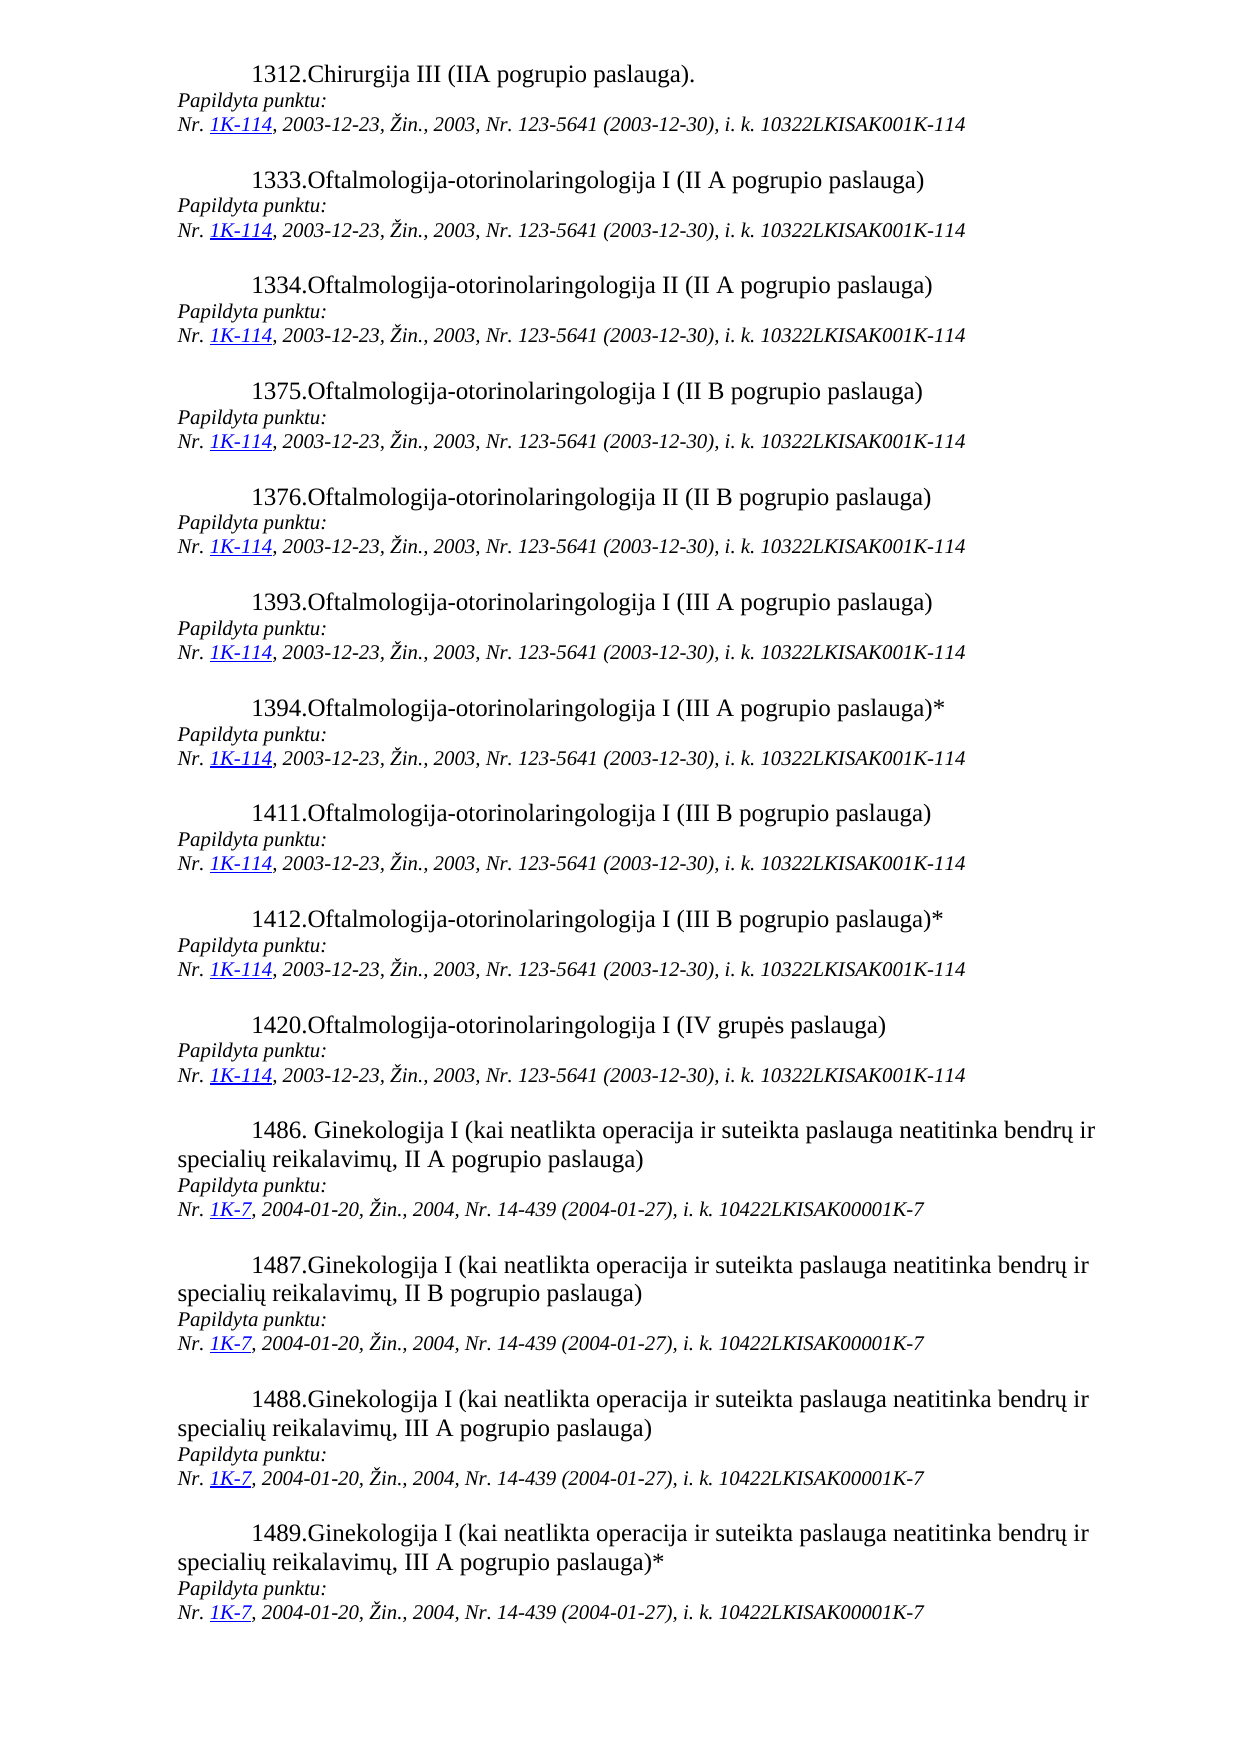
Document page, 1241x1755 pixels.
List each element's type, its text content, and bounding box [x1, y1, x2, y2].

text 1393.Oftalmologija-otorinolaringologija I (III A pogrupio paslauga) [177, 587, 1181, 616]
text 1312.Chirurgija III (IIA pogrupio paslauga). [177, 59, 1181, 88]
text Nr. 1K-7, 2004-01-20, Žin., 2004, Nr. 14-439 (2004-01-27), i. k. 10422LKISAK00001K-7 [177, 1466, 1181, 1490]
text 1420.Oftalmologija-otorinolaringologija I (IV grupės paslauga) [177, 1010, 1181, 1038]
text Nr. 1K-114, 2003-12-23, Žin., 2003, Nr. 123-5641 (2003-12-30), i. k. 10322LKISAK001K-114 [177, 746, 1181, 770]
text Nr. 1K-114, 2003-12-23, Žin., 2003, Nr. 123-5641 (2003-12-30), i. k. 10322LKISAK001K-114 [177, 534, 1181, 558]
text Papildyta punktu: [177, 193, 1181, 217]
text 1489.Ginekologija I (kai neatlikta operacija ir suteikta paslauga neatitinka bendrų ir specialių reikalavimų, III A pogrupio paslauga)* [177, 1518, 1181, 1576]
text Papildyta punktu: [177, 1442, 1181, 1466]
text Papildyta punktu: [177, 1173, 1181, 1197]
text Papildyta punktu: [177, 827, 1181, 851]
text Papildyta punktu: [177, 299, 1181, 323]
text 1486. Ginekologija I (kai neatlikta operacija ir suteikta paslauga neatitinka bendrų ir specialių reikalavimų, II A pogrupio paslauga) [177, 1115, 1181, 1173]
text Papildyta punktu: [177, 510, 1181, 534]
text 1411.Oftalmologija-otorinolaringologija I (III B pogrupio paslauga) [177, 798, 1181, 827]
text Papildyta punktu: [177, 1038, 1181, 1062]
text Nr. 1K-7, 2004-01-20, Žin., 2004, Nr. 14-439 (2004-01-27), i. k. 10422LKISAK00001K-7 [177, 1197, 1181, 1221]
text Papildyta punktu: [177, 933, 1181, 957]
text 1375.Oftalmologija-otorinolaringologija I (II B pogrupio paslauga) [177, 376, 1181, 405]
text 1333.Oftalmologija-otorinolaringologija I (II A pogrupio paslauga) [177, 165, 1181, 193]
text Nr. 1K-114, 2003-12-23, Žin., 2003, Nr. 123-5641 (2003-12-30), i. k. 10322LKISAK001K-114 [177, 429, 1181, 453]
text Nr. 1K-114, 2003-12-23, Žin., 2003, Nr. 123-5641 (2003-12-30), i. k. 10322LKISAK001K-114 [177, 851, 1181, 875]
text Nr. 1K-114, 2003-12-23, Žin., 2003, Nr. 123-5641 (2003-12-30), i. k. 10322LKISAK001K-114 [177, 1062, 1181, 1087]
text Papildyta punktu: [177, 88, 1181, 112]
text Papildyta punktu: [177, 1307, 1181, 1331]
text 1487.Ginekologija I (kai neatlikta operacija ir suteikta paslauga neatitinka bendrų ir specialių reikalavimų, II B pogrupio paslauga) [177, 1250, 1181, 1307]
text 1412.Oftalmologija-otorinolaringologija I (III B pogrupio paslauga)* [177, 904, 1181, 933]
text Papildyta punktu: [177, 616, 1181, 640]
text Papildyta punktu: [177, 722, 1181, 746]
text Nr. 1K-114, 2003-12-23, Žin., 2003, Nr. 123-5641 (2003-12-30), i. k. 10322LKISAK001K-114 [177, 640, 1181, 664]
text 1376.Oftalmologija-otorinolaringologija II (II B pogrupio paslauga) [177, 482, 1181, 510]
text Nr. 1K-114, 2003-12-23, Žin., 2003, Nr. 123-5641 (2003-12-30), i. k. 10322LKISAK001K-114 [177, 323, 1181, 347]
text Nr. 1K-114, 2003-12-23, Žin., 2003, Nr. 123-5641 (2003-12-30), i. k. 10322LKISAK001K-114 [177, 957, 1181, 981]
text Nr. 1K-114, 2003-12-23, Žin., 2003, Nr. 123-5641 (2003-12-30), i. k. 10322LKISAK001K-114 [177, 217, 1181, 242]
text 1394.Oftalmologija-otorinolaringologija I (III A pogrupio paslauga)* [177, 693, 1181, 722]
text 1334.Oftalmologija-otorinolaringologija II (II A pogrupio paslauga) [177, 270, 1181, 299]
text Papildyta punktu: [177, 1576, 1181, 1600]
text Nr. 1K-7, 2004-01-20, Žin., 2004, Nr. 14-439 (2004-01-27), i. k. 10422LKISAK00001K-7 [177, 1600, 1181, 1624]
text Nr. 1K-7, 2004-01-20, Žin., 2004, Nr. 14-439 (2004-01-27), i. k. 10422LKISAK00001K-7 [177, 1331, 1181, 1355]
text 1488.Ginekologija I (kai neatlikta operacija ir suteikta paslauga neatitinka bendrų ir specialių reikalavimų, III A pogrupio paslauga) [177, 1384, 1181, 1442]
text Nr. 1K-114, 2003-12-23, Žin., 2003, Nr. 123-5641 (2003-12-30), i. k. 10322LKISAK001K-114 [177, 112, 1181, 136]
text Papildyta punktu: [177, 405, 1181, 429]
